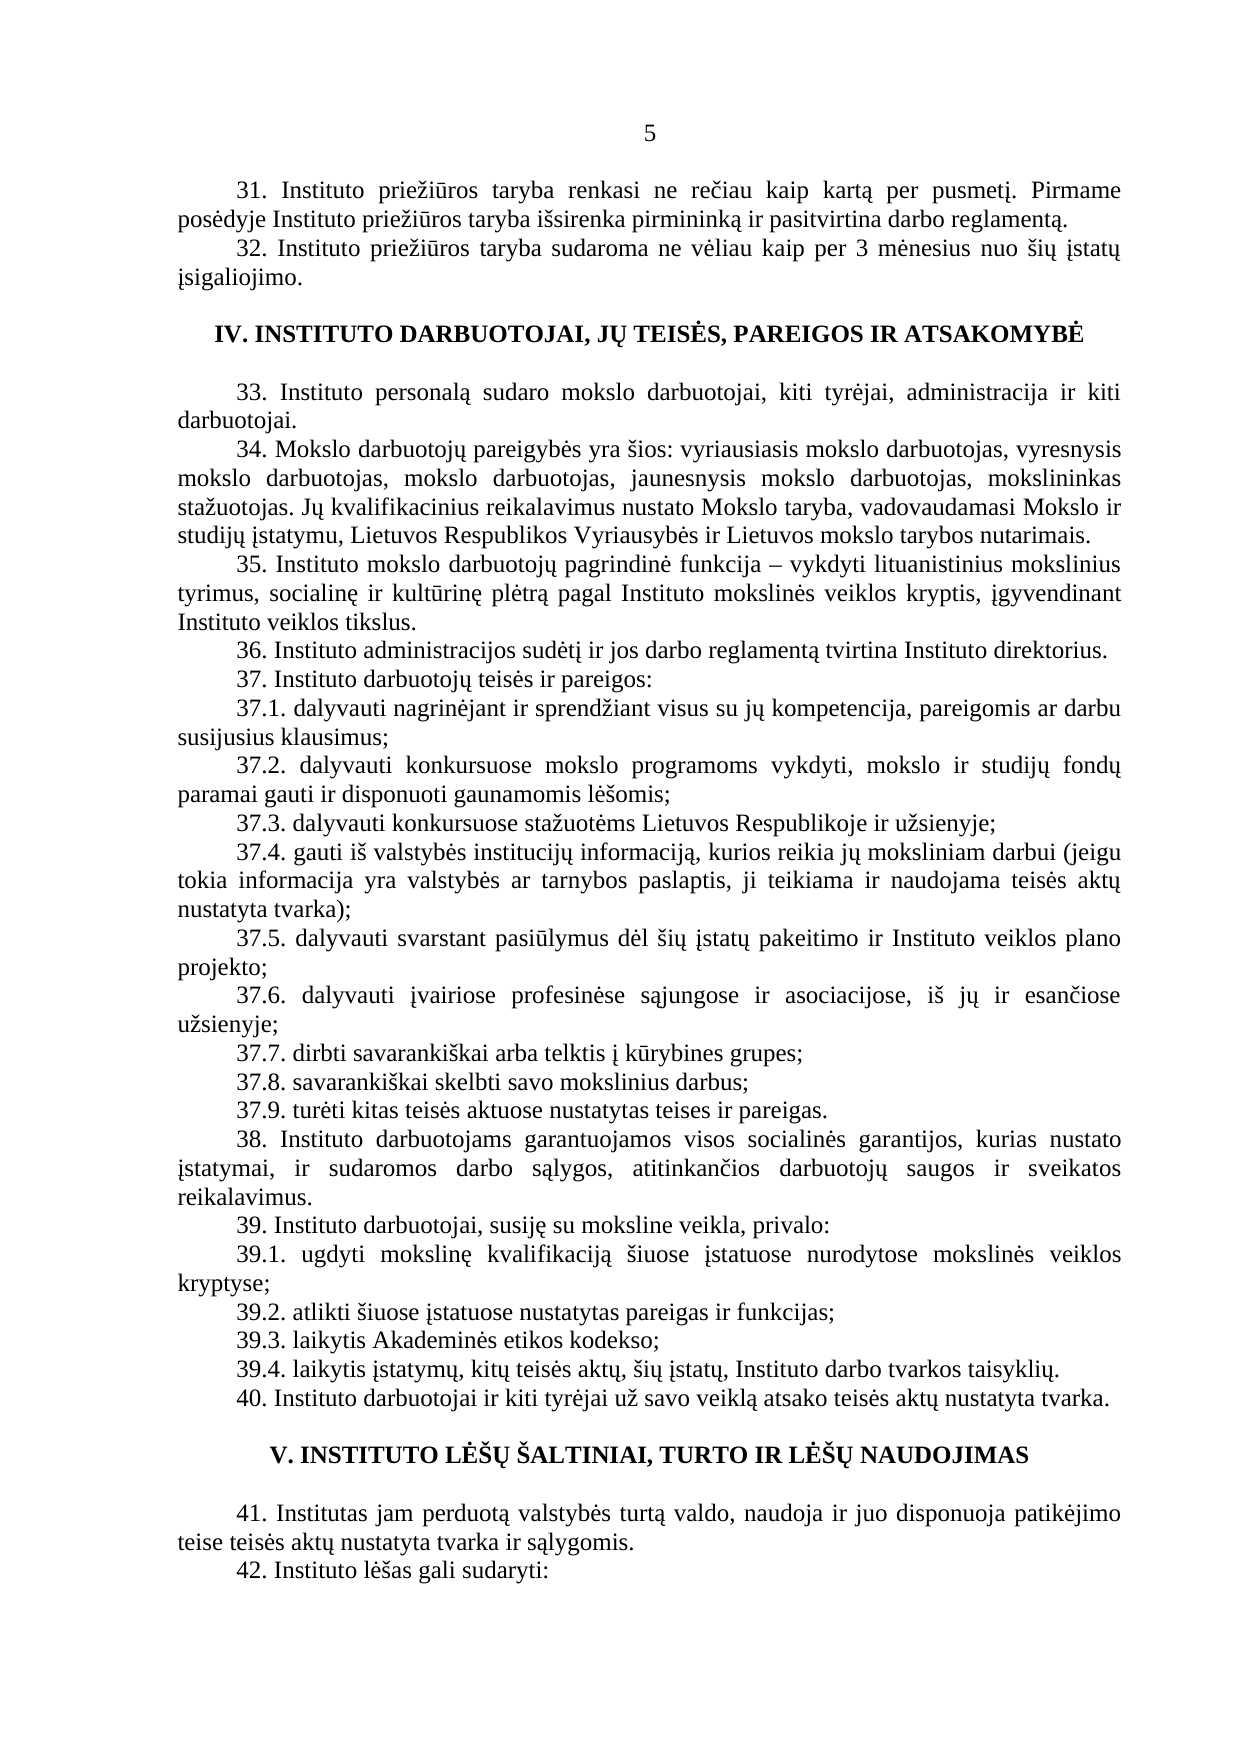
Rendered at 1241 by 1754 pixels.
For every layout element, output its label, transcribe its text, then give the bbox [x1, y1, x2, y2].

text 37.2. dalyvauti konkursuose mokslo programoms vykdyti, mokslo ir studijų fondų paramai gauti ir disponuoti gaunamomis lėšomis; [177, 751, 1122, 808]
text 37.7. dirbti savarankiškai arba telktis į kūrybines grupes; [177, 1038, 1122, 1067]
text IV. INSTITUTO DARBUOTOJAI, JŲ TEISĖS, PAREIGOS IR ATSAKOMYBĖ [177, 319, 1122, 348]
text 38. Instituto darbuotojams garantuojamos visos socialinės garantijos, kurias nustato įstatymai, ir sudaromos darbo sąlygos, atitinkančios darbuotojų saugos ir sveikatos reikalavimus. [177, 1124, 1122, 1211]
text V. INSTITUTO LĖŠŲ ŠALTINIAI, TURTO IR LĖŠŲ NAUDOJIMAS [177, 1441, 1122, 1469]
text 37.9. turėti kitas teisės aktuose nustatytas teises ir pareigas. [177, 1096, 1122, 1124]
text 41. Institutas jam perduotą valstybės turtą valdo, naudoja ir juo disponuoja patikėjimo teise teisės aktų nustatyta tvarka ir sąlygomis. [177, 1498, 1122, 1556]
text 37.3. dalyvauti konkursuose stažuotėms Lietuvos Respublikoje ir užsienyje; [177, 808, 1122, 837]
text 34. Mokslo darbuotojų pareigybės yra šios: vyriausiasis mokslo darbuotojas, vyresnysis mokslo darbuotojas, mokslo darbuotojas, jaunesnysis mokslo darbuotojas, mokslininkas stažuotojas. Jų kvalifikacinius reikalavimus nustato Mokslo taryba, vadovaudamasi Mokslo ir studijų įstatymu, Lietuvos Respublikos Vyriausybės ir Lietuvos mokslo tarybos nutarimais. [177, 434, 1122, 549]
text 37.6. dalyvauti įvairiose profesinėse sąjungose ir asociacijose, iš jų ir esančiose užsienyje; [177, 981, 1122, 1038]
text 32. Instituto priežiūros taryba sudaroma ne vėliau kaip per 3 mėnesius nuo šių įstatų įsigaliojimo. [177, 233, 1122, 291]
text 39.2. atlikti šiuose įstatuose nustatytas pareigas ir funkcijas; [177, 1297, 1122, 1326]
text 31. Instituto priežiūros taryba renkasi ne rečiau kaip kartą per pusmetį. Pirmame posėdyje Instituto priežiūros taryba išsirenka pirmininką ir pasitvirtina darbo reglamentą. [177, 176, 1122, 233]
text 39.3. laikytis Akademinės etikos kodekso; [177, 1326, 1122, 1354]
text 39. Instituto darbuotojai, susiję su moksline veikla, privalo: [177, 1211, 1122, 1239]
text 33. Instituto personalą sudaro mokslo darbuotojai, kiti tyrėjai, administracija ir kiti darbuotojai. [177, 377, 1122, 434]
text 37.1. dalyvauti nagrinėjant ir sprendžiant visus su jų kompetencija, pareigomis ar darbu susijusius klausimus; [177, 693, 1122, 751]
text 37.8. savarankiškai skelbti savo mokslinius darbus; [177, 1067, 1122, 1096]
text 36. Instituto administracijos sudėtį ir jos darbo reglamentą tvirtina Instituto direktorius. [177, 636, 1122, 664]
text 37.4. gauti iš valstybės institucijų informaciją, kurios reikia jų moksliniam darbui (jeigu tokia informacija yra valstybės ar tarnybos paslaptis, ji teikiama ir naudojama teisės aktų nustatyta tvarka); [177, 837, 1122, 923]
text 42. Instituto lėšas gali sudaryti: [177, 1556, 1122, 1584]
text 35. Instituto mokslo darbuotojų pagrindinė funkcija – vykdyti lituanistinius mokslinius tyrimus, socialinę ir kultūrinę plėtrą pagal Instituto mokslinės veiklos kryptis, įgyvendinant Instituto veiklos tikslus. [177, 549, 1122, 636]
text 40. Instituto darbuotojai ir kiti tyrėjai už savo veiklą atsako teisės aktų nustatyta tvarka. [177, 1383, 1122, 1412]
text 39.4. laikytis įstatymų, kitų teisės aktų, šių įstatų, Instituto darbo tvarkos taisyklių. [177, 1354, 1122, 1383]
text 39.1. ugdyti mokslinę kvalifikaciją šiuose įstatuose nurodytose mokslinės veiklos kryptyse; [177, 1239, 1122, 1297]
text 37. Instituto darbuotojų teisės ir pareigos: [177, 664, 1122, 693]
text 37.5. dalyvauti svarstant pasiūlymus dėl šių įstatų pakeitimo ir Instituto veiklos plano projekto; [177, 923, 1122, 981]
